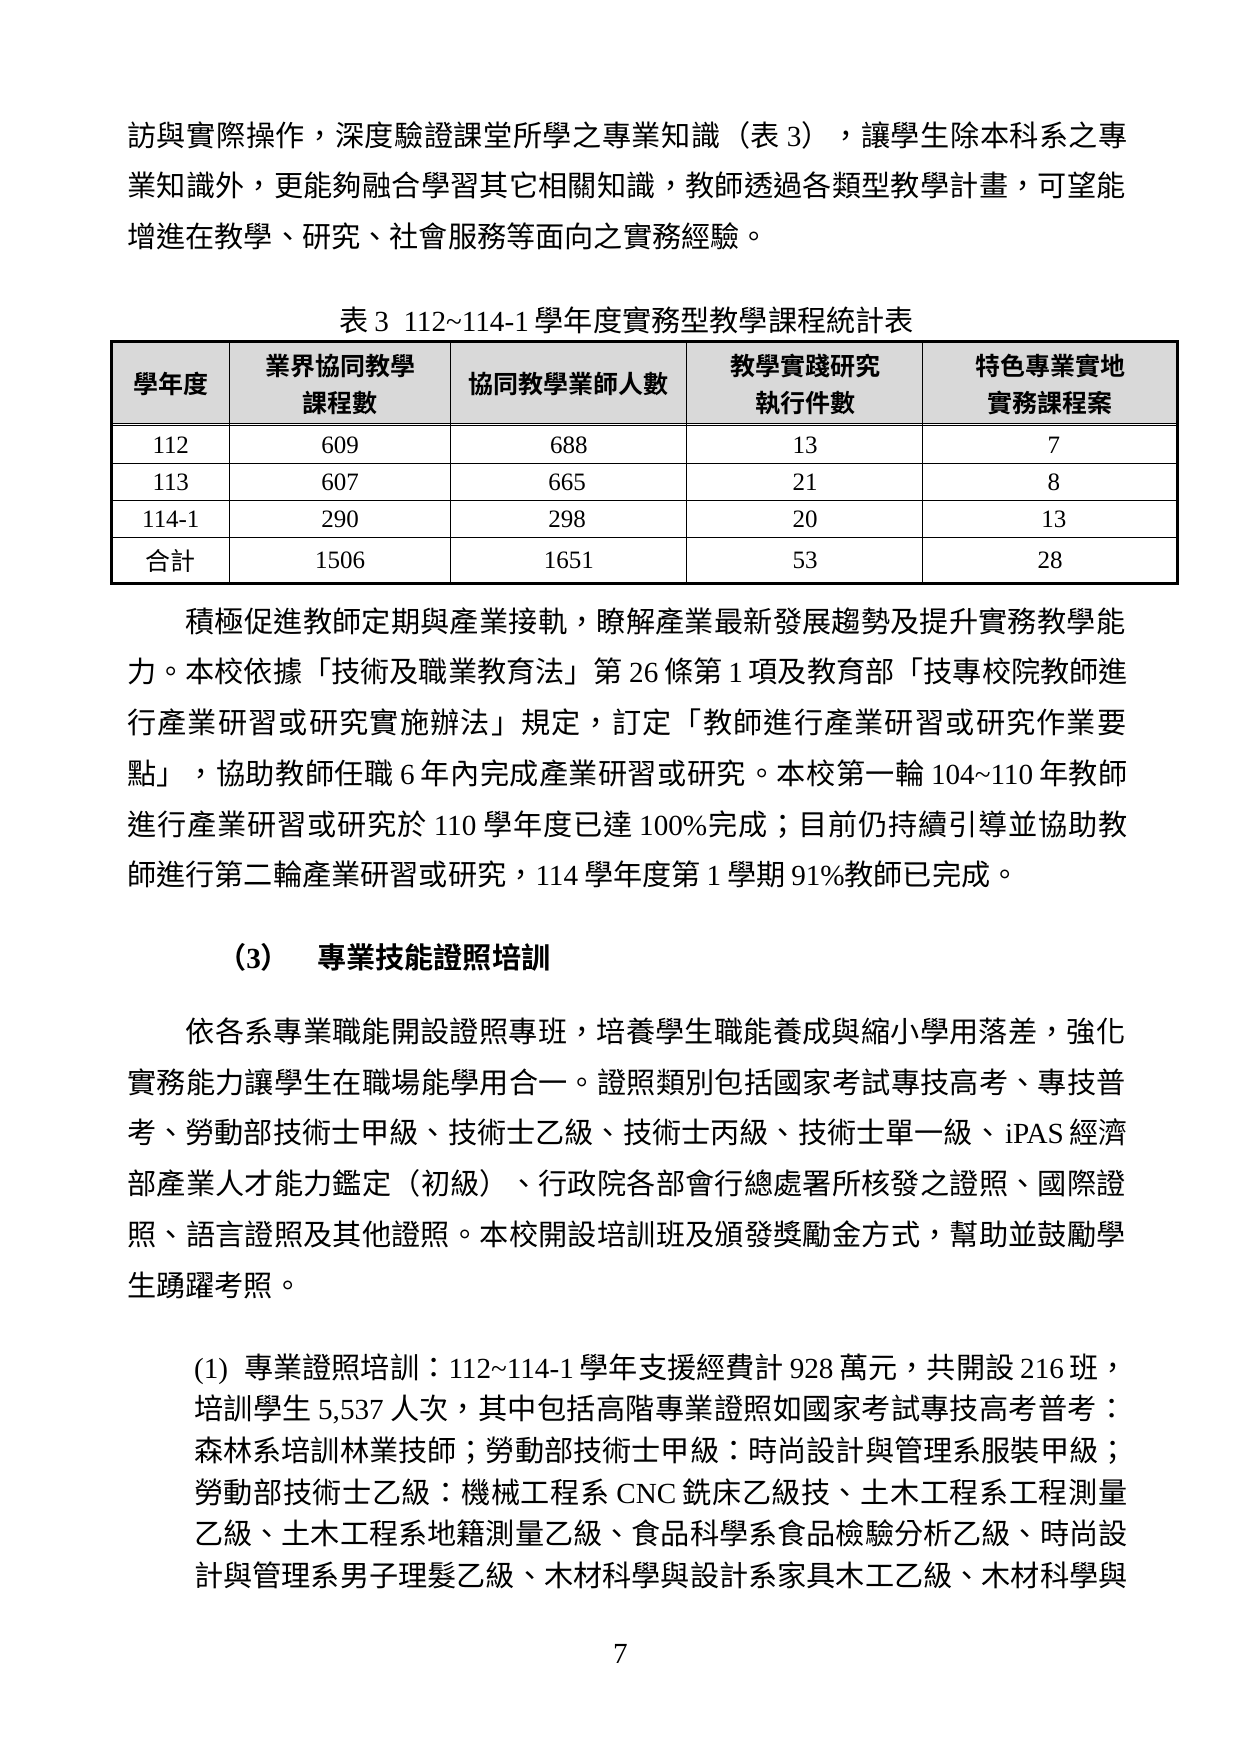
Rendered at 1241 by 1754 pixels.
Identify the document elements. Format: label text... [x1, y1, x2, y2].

table_cell 合計 [113, 538, 229, 582]
table_header 協同教學業師人數 [451, 343, 686, 423]
table_cell 298 [451, 501, 686, 537]
text 表3 112~114-1學年度實務型教學課程統計表 [125, 296, 1128, 340]
table_header 學年度 [113, 343, 229, 423]
table_cell 21 [687, 464, 922, 500]
table_cell 1651 [451, 538, 686, 582]
table_header 特色專業實地 實務課程案 [923, 343, 1176, 423]
table_cell 13 [923, 501, 1176, 537]
list 專業證照培訓：112~114-1學年支援經費計928萬元，共開設216班，培訓學生5,537人次，其中包括高階專業證照如國家考試專技高考普考：森林系培訓林業技師；勞動部技術士甲級：時尚設計與管理系服裝甲級；勞動部技術士乙級：機械工程系CNC銑床乙級技、土木工程系工程測量乙級、土木工程系地籍測量乙級、食品科學系食品檢驗分析乙級、時尚設計與管理系男子理髮乙級、木材科學與設計系家具木工乙級、木材科學與 [194, 1345, 1128, 1595]
table_cell 53 [687, 538, 922, 582]
text 依各系專業職能開設證照專班，培養學生職能養成與縮小學用落差，強化實務能力讓學生在職場能學用合一。證照類別包括國家考試專技高考、專技普考、勞動部技術士甲級、技術士乙級、技術士丙級、技術士單一級、iPAS經濟部產業人才能力鑑定（初級）、行政院各部會行總處署所核發之證照、國際證照、語言證照及其他證照。本校開設培訓班及頒發獎勵金方式，幫助並鼓勵學生踴躍考照。 [127, 1008, 1128, 1304]
table_cell 113 [113, 464, 229, 500]
table_cell 609 [230, 426, 450, 462]
table_cell 20 [687, 501, 922, 537]
table_cell 114-1 [113, 501, 229, 537]
table_cell 112 [113, 426, 229, 462]
table_cell 13 [687, 426, 922, 462]
table_cell 8 [923, 464, 1176, 500]
table_cell 1506 [230, 538, 450, 582]
table_cell 665 [451, 464, 686, 500]
table_header 業界協同教學 課程數 [230, 343, 450, 423]
table_cell 28 [923, 538, 1176, 582]
list 專業技能證照培訓 [217, 934, 1128, 977]
table_header 教學實踐研究 執行件數 [687, 343, 922, 423]
table_cell 607 [230, 464, 450, 500]
table_cell 688 [451, 426, 686, 462]
text 積極促進教師定期與產業接軌，瞭解產業最新發展趨勢及提升實務教學能力。本校依據「技術及職業教育法」第26條第1項及教育部「技專校院教師進行產業研習或研究實施辦法」規定，訂定「教師進行產業研習或研究作業要點」，協助教師任職6年內完成產業研習或研究。本校第一輪104~110年教師進行產業研習或研究於110學年度已達100%完成；目前仍持續引導並協助教師進行第二輪產業研習或研究，114學年度第1學期91%教師已完成。 [127, 598, 1128, 894]
text 訪與實際操作，深度驗證課堂所學之專業知識（表3），讓學生除本科系之專業知識外，更能夠融合學習其它相關知識，教師透過各類型教學計畫，可望能增進在教學、研究、社會服務等面向之實務經驗。 [127, 112, 1128, 256]
table_cell 7 [923, 426, 1176, 462]
table_cell 290 [230, 501, 450, 537]
